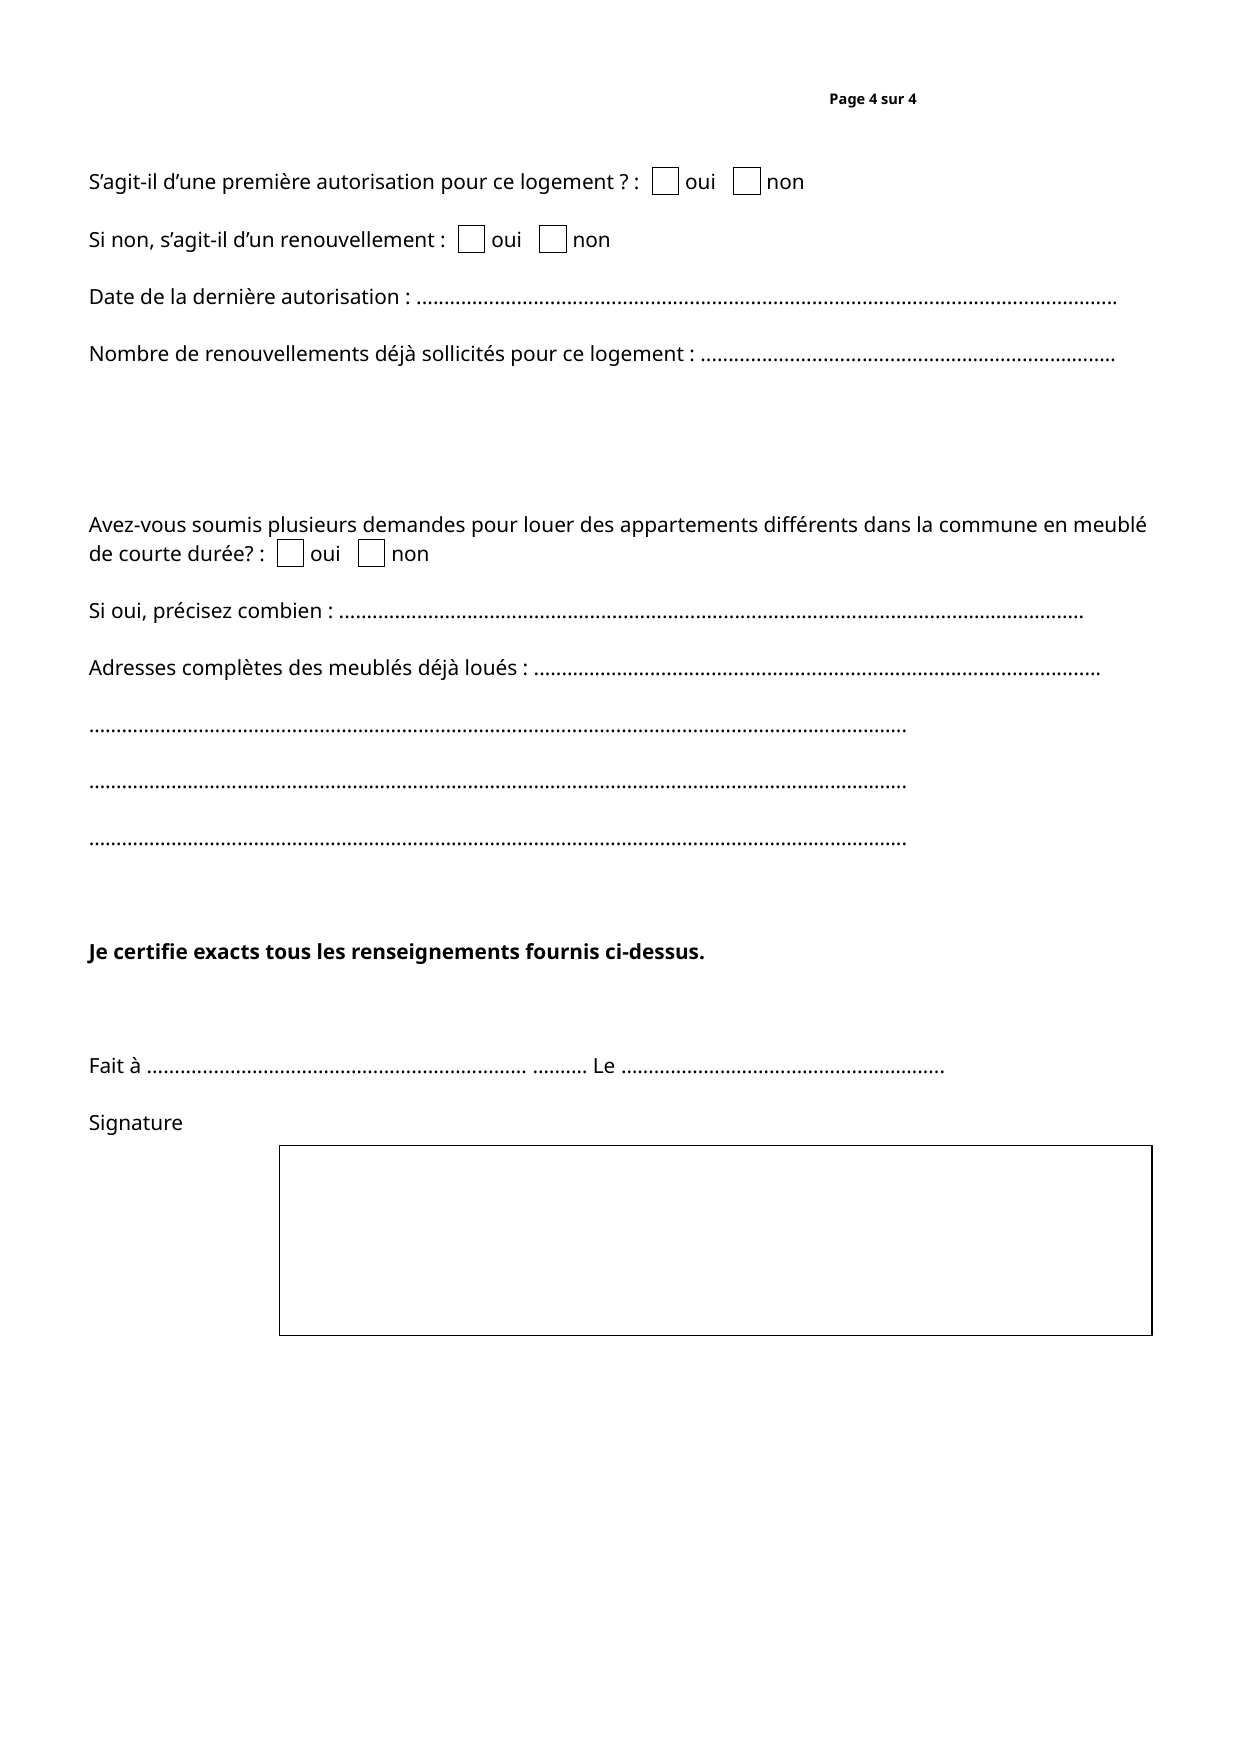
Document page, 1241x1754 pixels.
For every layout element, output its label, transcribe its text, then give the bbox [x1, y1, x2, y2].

text S’agit-il d’une première autorisation pour ce logement ? : oui non Si non, s’agit-il d’un renouvellement : oui non Date de la dernière autorisation : ..............................................................................................................….....…..... Nombre de renouvellements déjà sollicités pour ce logement : ........................................………………..………...… Avez-vous soumis plusieurs demandes pour louer des appartements différents dans la commune en meublé de courte durée? : oui non Si oui, précisez combien : ................................................................................................................……………....... Adresses complètes des meublés déjà loués : ......………….................................................................................… ………………………………………………………………………………………………………………………………….. ………………………………………………………………………………………………………………………………….. ………………………………………………………………………………………………………………………………….. Je certifie exacts tous les renseignements fournis ci-dessus. Fait à ...............……………………………………………… .……… Le ………………………………………………….. Signature [88, 138, 1152, 1136]
